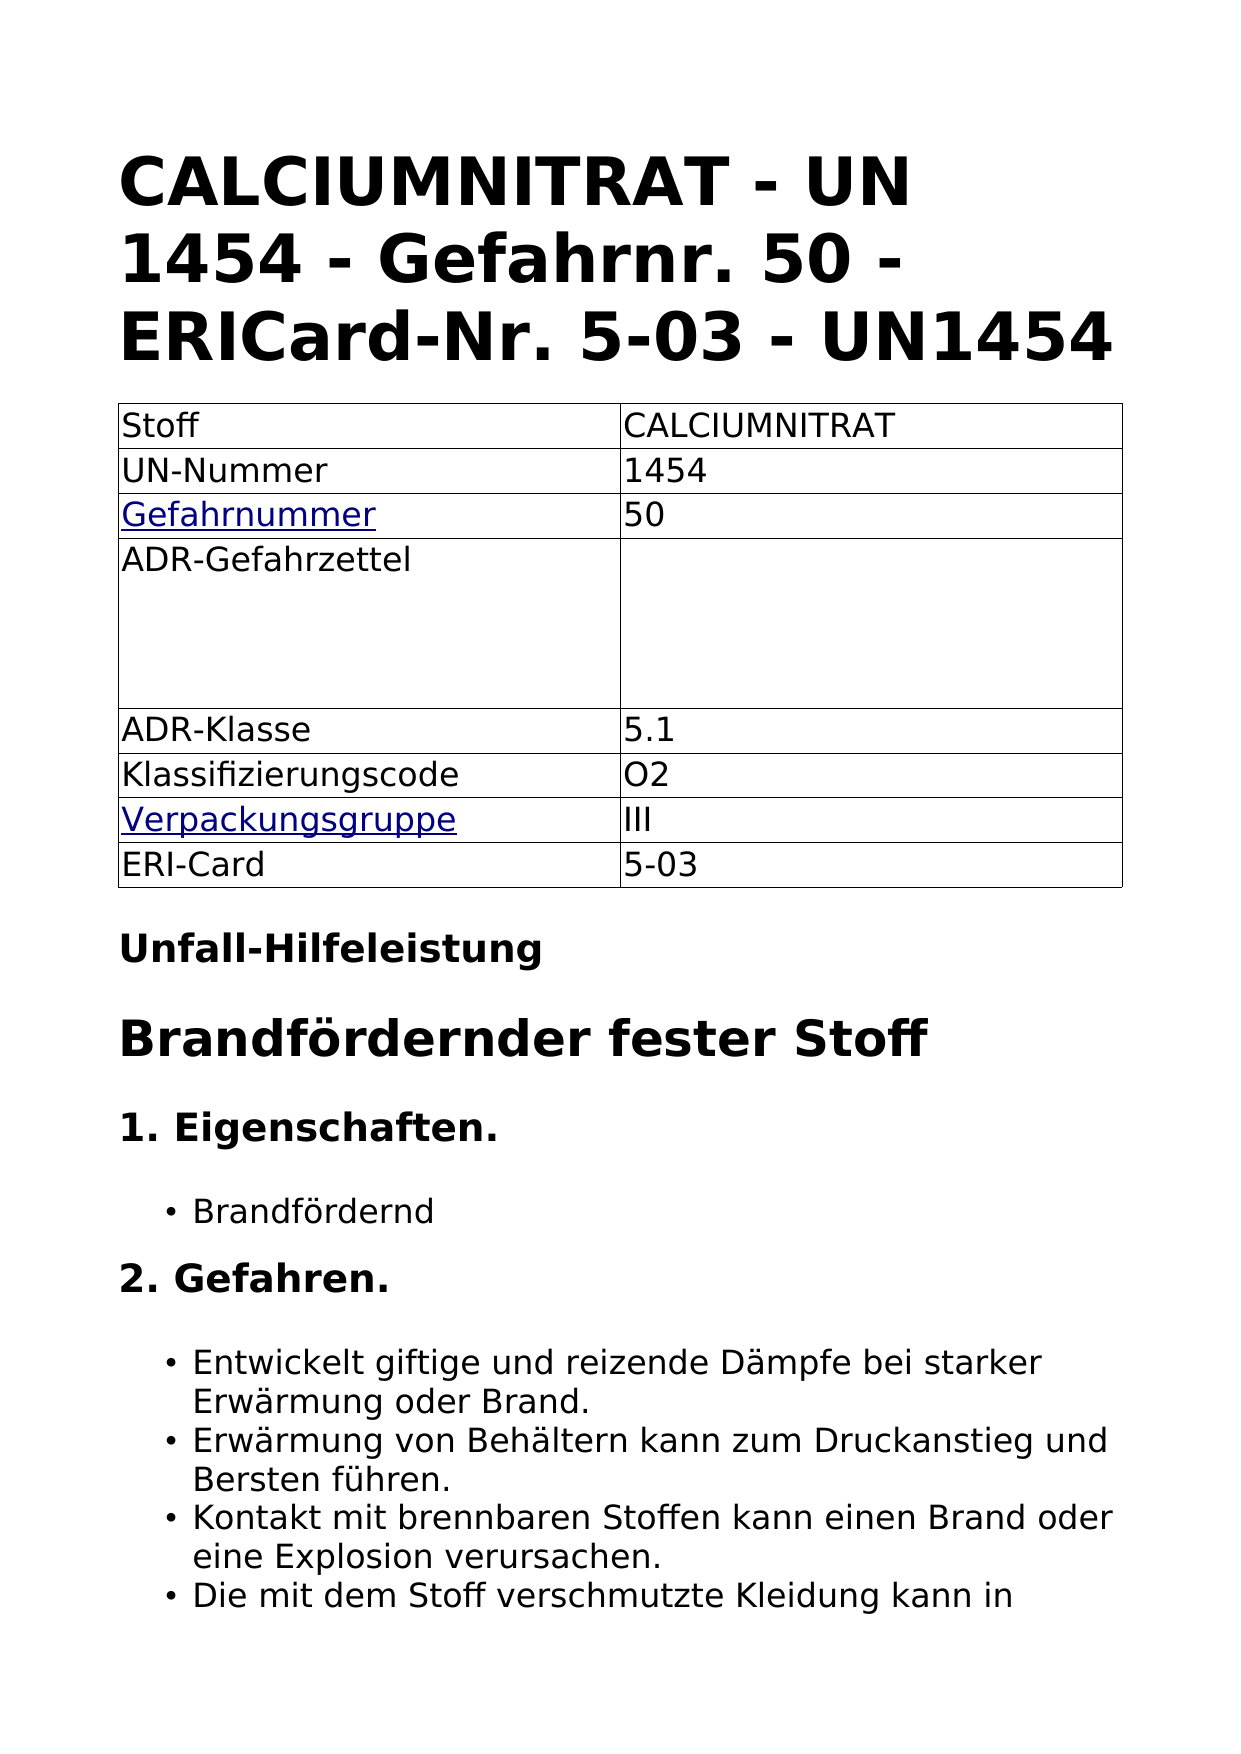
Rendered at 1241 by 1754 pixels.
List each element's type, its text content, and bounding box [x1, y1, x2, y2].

table_cell III [621, 798, 1122, 842]
list Brandfördernd [177, 1192, 1122, 1231]
table_cell Klassifizierungscode [119, 754, 620, 797]
table_header CALCIUMNITRAT [621, 404, 1122, 448]
subtitle Unfall-Hilfeleistung [118, 927, 1122, 972]
table_cell Verpackungsgruppe [119, 798, 620, 842]
table_cell ERI-Card [119, 843, 620, 887]
table_cell UN-Nummer [119, 449, 620, 493]
list Entwickelt giftige und reizende Dämpfe bei starker Erwärmung oder Brand. [177, 1343, 1122, 1421]
table_cell 50 [621, 494, 1122, 538]
table_cell ADR-Klasse [119, 709, 620, 752]
subtitle Brandfördernder fester Stoff [118, 1009, 1122, 1068]
subtitle 2. Gefahren. [118, 1256, 1122, 1301]
list Kontakt mit brennbaren Stoffen kann einen Brand oder eine Explosion verursachen. [177, 1499, 1122, 1577]
table_cell 5.1 [621, 709, 1122, 752]
table_cell ADR-Gefahrzettel [119, 539, 620, 708]
table_header Stoff [119, 404, 620, 448]
list Die mit dem Stoff verschmutzte Kleidung kann in [177, 1577, 1122, 1615]
table_cell O2 [621, 754, 1122, 797]
list Erwärmung von Behältern kann zum Druckanstieg und Bersten führen. [177, 1421, 1122, 1499]
table_cell Gefahrnummer [119, 494, 620, 538]
table_cell 5-03 [621, 843, 1122, 887]
table_cell [621, 539, 1122, 708]
table_cell 1454 [621, 449, 1122, 493]
subtitle 1. Eigenschaften. [118, 1105, 1122, 1150]
subtitle CALCIUMNITRAT - UN 1454 - Gefahrnr. 50 - ERICard-Nr. 5-03 - UN1454 [118, 143, 1122, 376]
